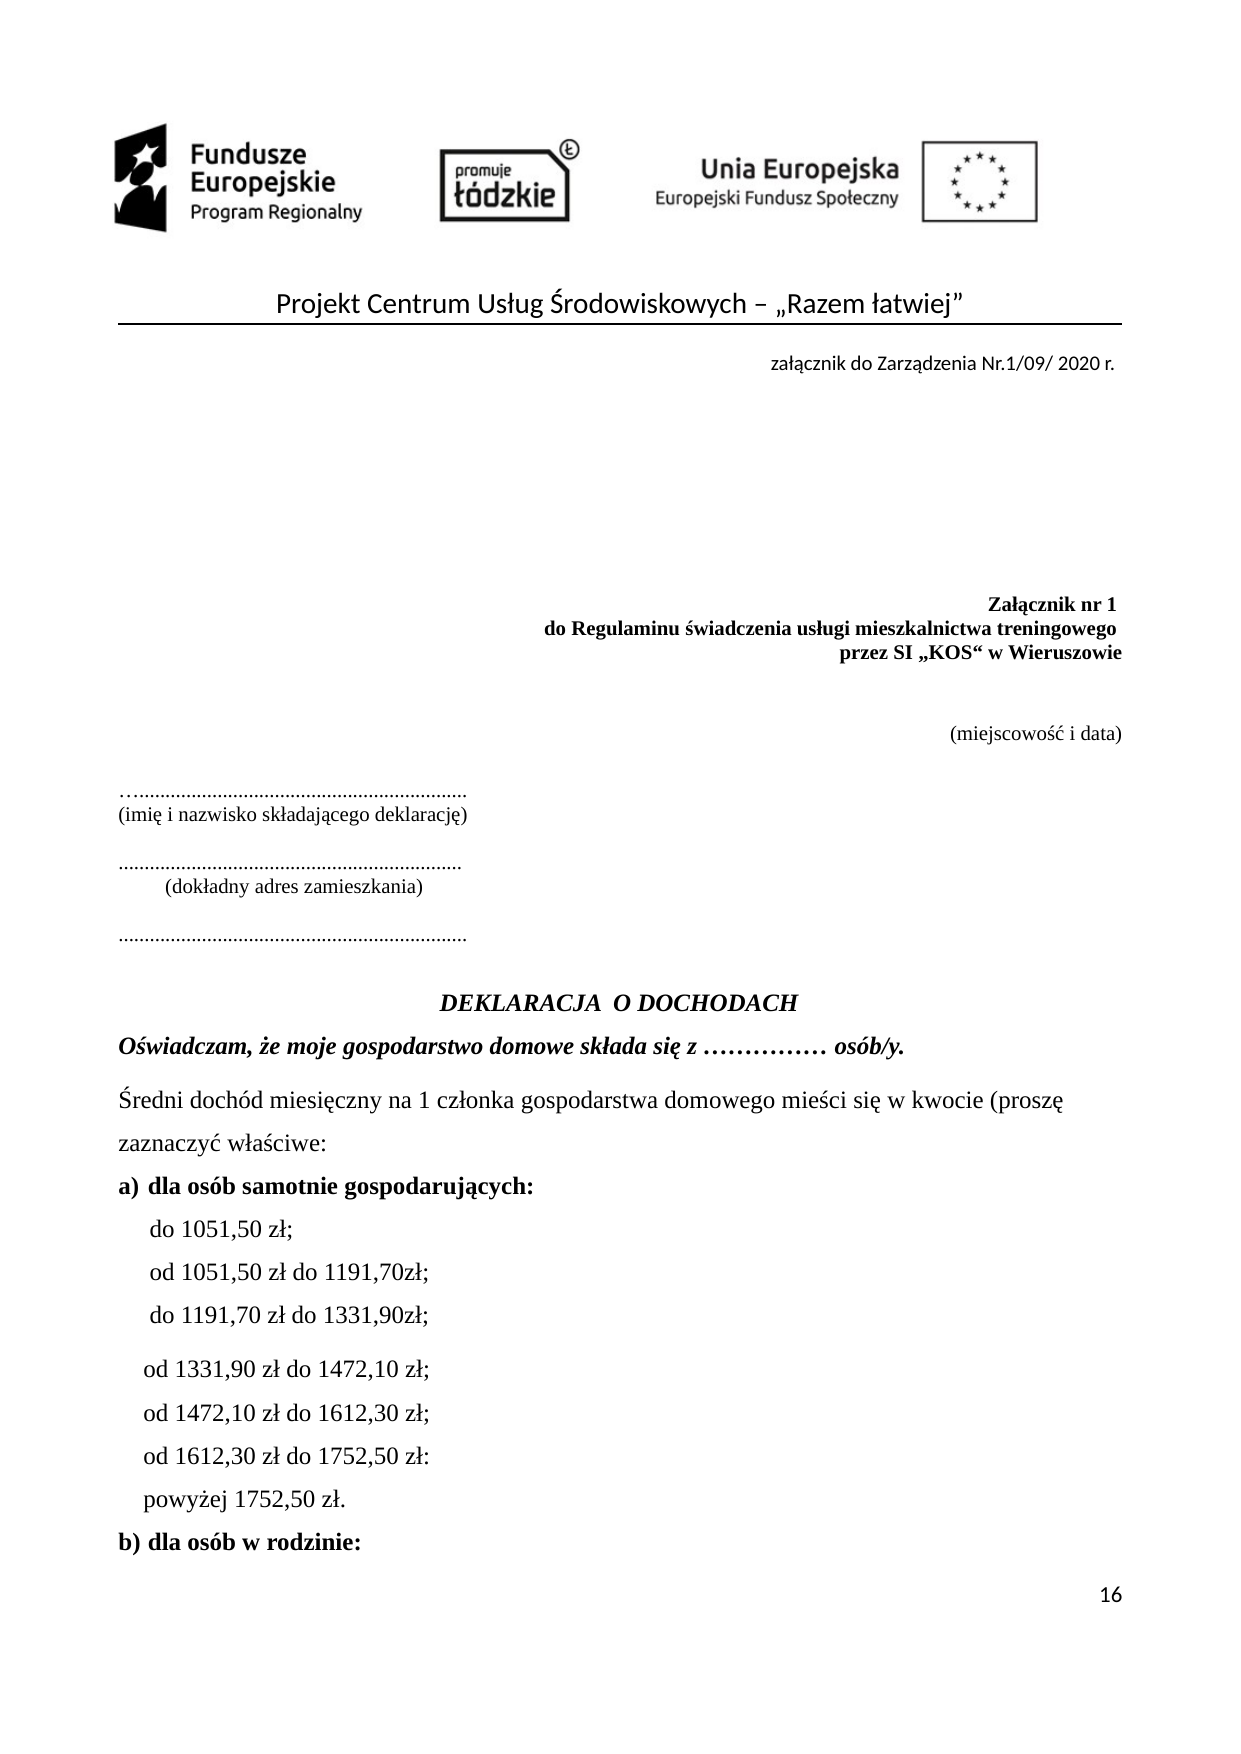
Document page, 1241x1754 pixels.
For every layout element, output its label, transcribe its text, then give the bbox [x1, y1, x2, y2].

text do 1191,70 zł do 1331,90zł; [118, 1301, 1122, 1329]
text przez SI „KOS“ w Wieruszowie [118, 640, 1122, 664]
text od 1612,30 zł do 1752,50 zł: [118, 1441, 1122, 1469]
text Średni dochód miesięczny na 1 członka gospodarstwa domowego mieści się w kwocie (proszę zaznaczyć właściwe: [118, 1085, 1122, 1157]
text Załącznik nr 1 [118, 592, 1122, 616]
text od 1331,90 zł do 1472,10 zł; [118, 1354, 1122, 1383]
list dla osób samotnie gospodarujących: [118, 1171, 1122, 1200]
text …............................................................... [118, 778, 1122, 802]
text od 1051,50 zł do 1191,70zł; [118, 1257, 1122, 1286]
text do Regulaminu świadczenia usługi mieszkalnictwa treningowego [118, 616, 1122, 640]
text powyżej 1752,50 zł. [118, 1484, 1122, 1513]
text (imię i nazwisko składającego deklarację) [118, 802, 1122, 826]
picture [95, 85, 1053, 273]
text Oświadczam, że moje gospodarstwo domowe składa się z …………… osób/y. [118, 1031, 1122, 1060]
text ................................................................... [118, 922, 1122, 946]
text (miejscowość i data) [118, 721, 1122, 745]
list dla osób w rodzinie: [118, 1527, 1122, 1556]
text (dokładny adres zamieszkania) [118, 874, 1122, 898]
text do 1051,50 zł; [118, 1214, 1122, 1243]
text DEKLARACJA O DOCHODACH [118, 988, 1122, 1017]
text od 1472,10 zł do 1612,30 zł; [118, 1398, 1122, 1426]
text .................................................................. [118, 850, 1122, 874]
